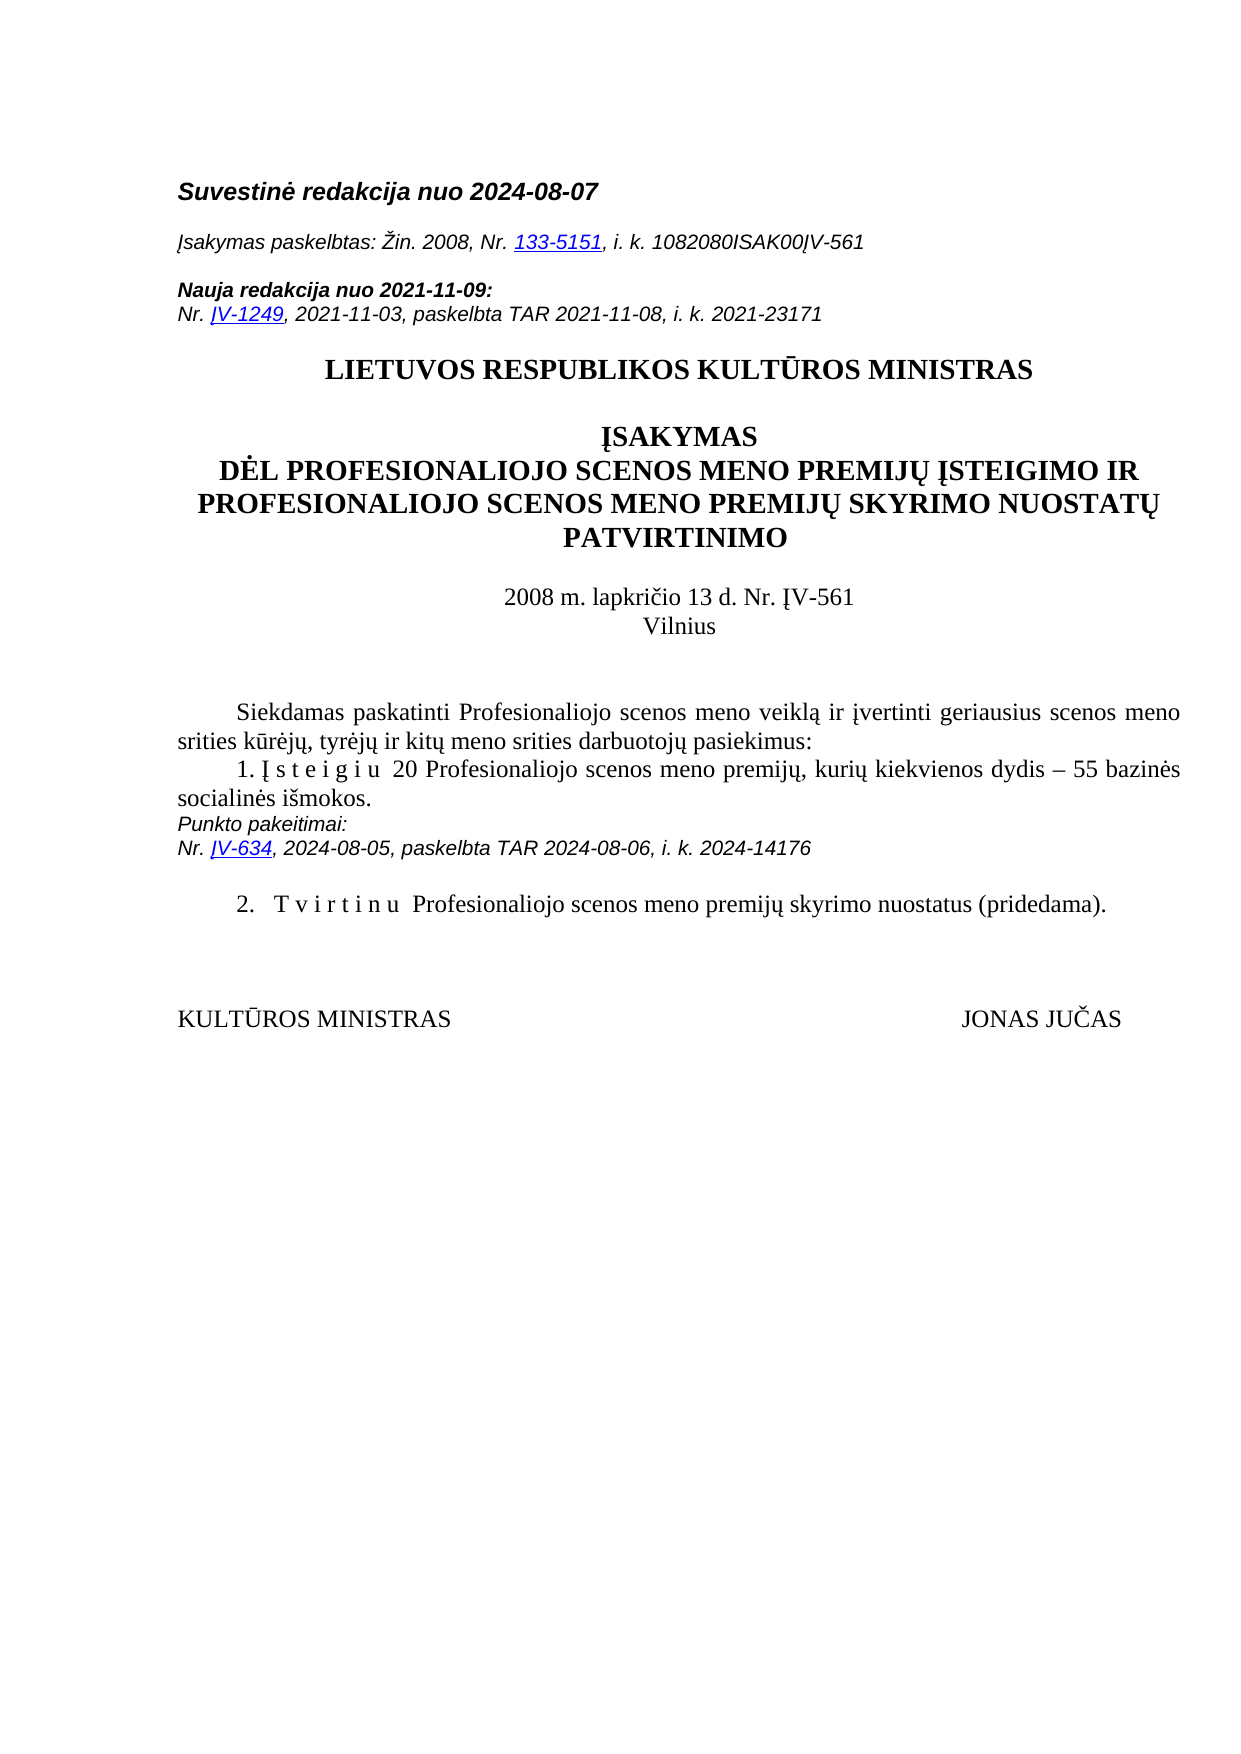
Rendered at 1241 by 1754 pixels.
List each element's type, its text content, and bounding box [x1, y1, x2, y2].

text Suvestinė redakcija nuo 2024-08-07 [177, 177, 1181, 206]
text Punkto pakeitimai: [177, 812, 1181, 836]
text LIETUVOS RESPUBLIKOS KULTŪROS MINISTRAS [177, 352, 1181, 386]
text 2008 m. lapkričio 13 d. Nr. ĮV-561 [177, 582, 1181, 611]
text Vilnius [177, 611, 1181, 639]
text Įsakymas paskelbtas: Žin. 2008, Nr. 133-5151, i. k. 1082080ISAK00ĮV-561 [177, 230, 1181, 254]
text 2. Tvirtinu Profesionaliojo scenos meno premijų skyrimo nuostatus (pridedama). [236, 889, 1181, 917]
text DĖL PROFESIONALiojo scenos meno premijų įsteigimo ir profesionaliojo scenos meno premijų skyrimo NUOSTATŲ PATVIRTINIMO [177, 453, 1181, 553]
text Siekdamas paskatinti Profesionaliojo scenos meno veiklą ir įvertinti geriausius scenos meno srities kūrėjų, tyrėjų ir kitų meno srities darbuotojų pasiekimus: [177, 697, 1181, 754]
text Nr. ĮV-634, 2024-08-05, paskelbta TAR 2024-08-06, i. k. 2024-14176 [177, 836, 1181, 860]
text 1. Įsteigiu 20 Profesionaliojo scenos meno premijų, kurių kiekvienos dydis – 55 bazinės socialinės išmokos. [177, 754, 1181, 812]
text KULTŪROS MINISTRAS JONAS JUČAS [177, 1004, 1181, 1032]
text ĮSAKYMAS [177, 419, 1181, 453]
text Nauja redakcija nuo 2021-11-09: [177, 278, 1181, 302]
text Nr. ĮV-1249, 2021-11-03, paskelbta TAR 2021-11-08, i. k. 2021-23171 [177, 302, 1181, 326]
